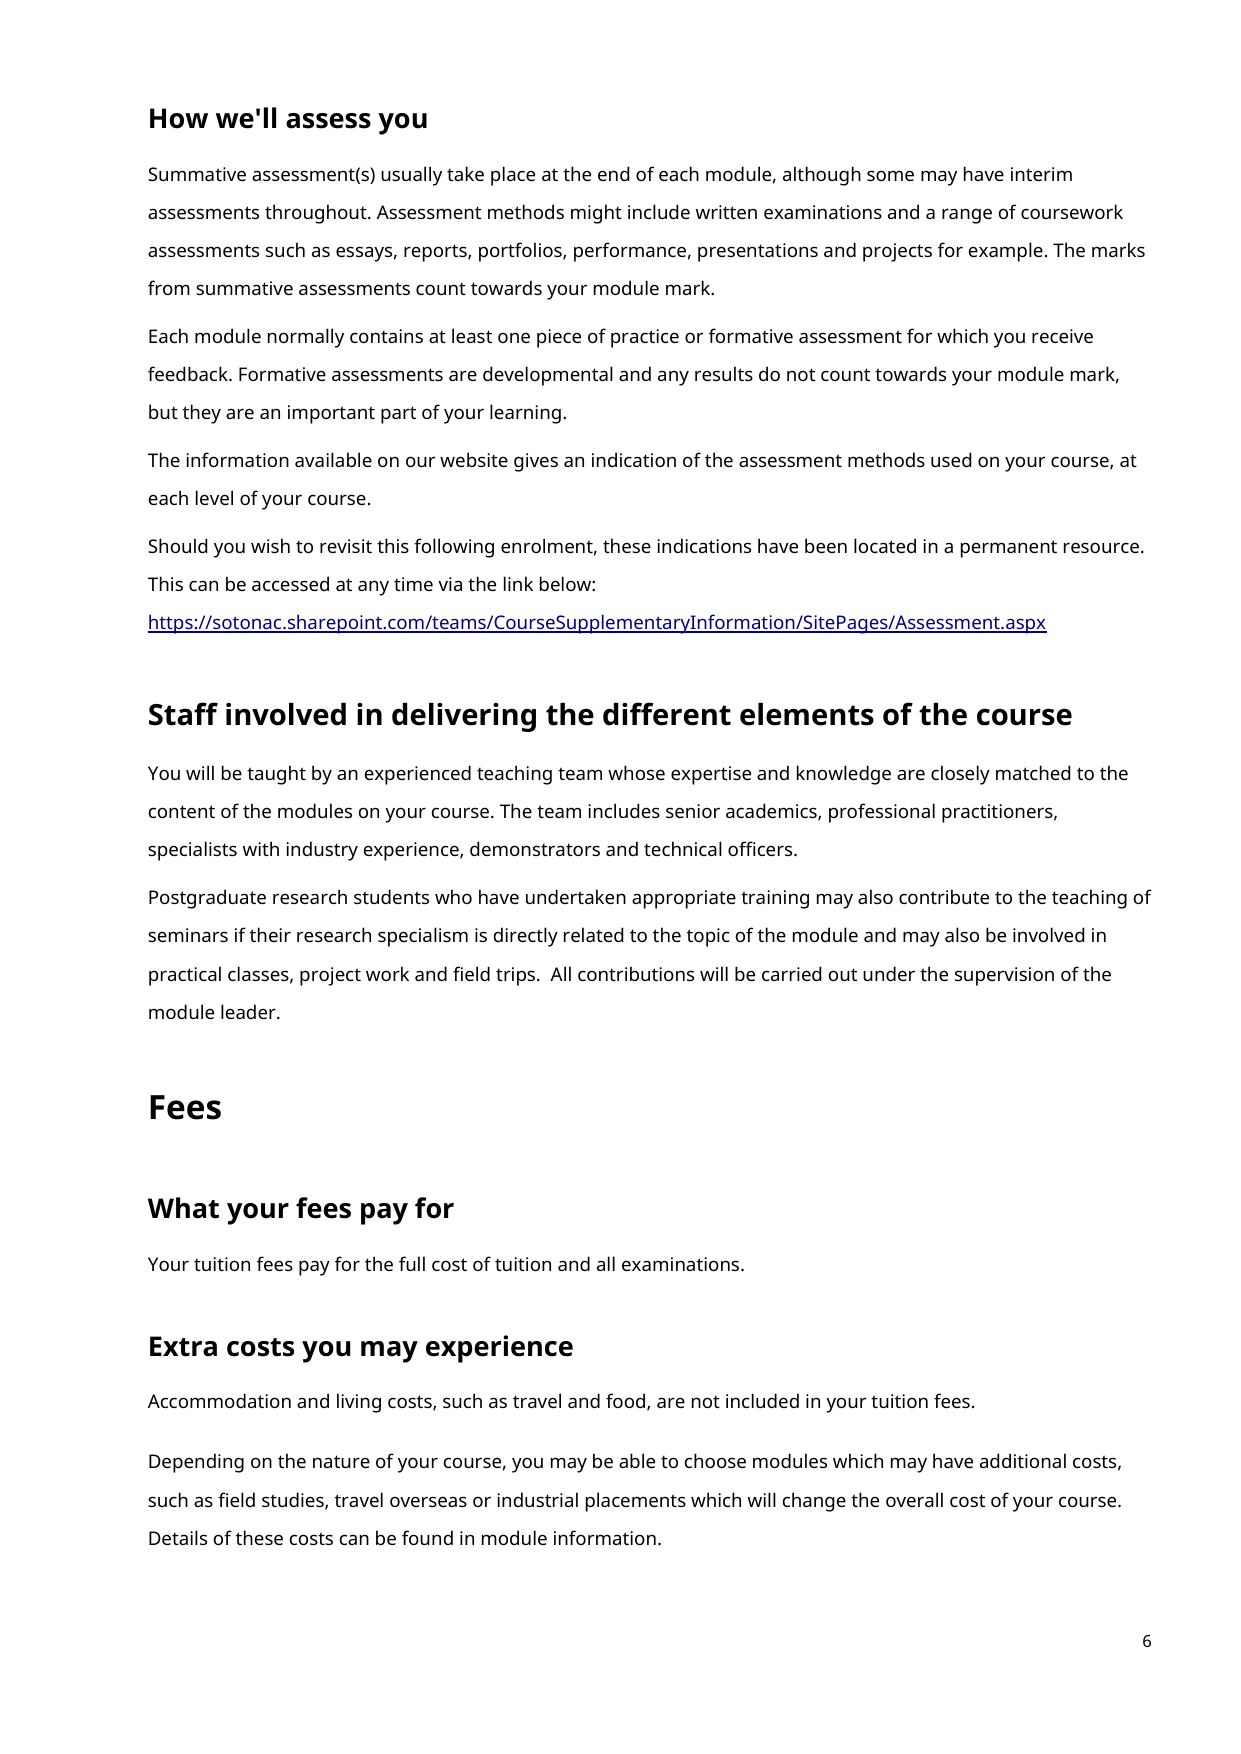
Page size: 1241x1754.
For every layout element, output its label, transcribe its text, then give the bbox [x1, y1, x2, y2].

text Depending on the nature of your course, you may be able to choose modules which may have additional costs, such as field studies, travel overseas or industrial placements which will change the overall cost of your course. Details of these costs can be found in module information. [148, 1449, 1152, 1551]
subtitle Staff involved in delivering the different elements of the course [148, 694, 1152, 734]
subtitle Extra costs you may experience [148, 1327, 1152, 1364]
text You will be taught by an experienced teaching team whose expertise and knowledge are closely matched to the content of the modules on your course. The team includes senior academics, professional practitioners, specialists with industry experience, demonstrators and technical officers. [148, 760, 1152, 862]
text Accommodation and living costs, such as travel and food, are not included in your tuition fees. [148, 1389, 1152, 1414]
subtitle What your fees pay for [148, 1190, 1152, 1227]
text Postgraduate research students who have undertaken appropriate training may also contribute to the teaching of seminars if their research specialism is directly related to the topic of the module and may also be involved in practical classes, project work and field trips. All contributions will be carried out under the supervision of the module leader. [148, 884, 1152, 1024]
text The information available on our website gives an indication of the assessment methods used on your course, at each level of your course. [148, 447, 1152, 511]
text Each module normally contains at least one piece of practice or formative assessment for which you receive feedback. Formative assessments are developmental and any results do not count towards your module mark, but they are an important part of your learning. [148, 323, 1152, 425]
text Summative assessment(s) usually take place at the end of each module, although some may have interim assessments throughout. Assessment methods might include written examinations and a range of coursework assessments such as essays, reports, portfolios, performance, presentations and projects for example. The marks from summative assessments count towards your module mark. [148, 161, 1152, 301]
subtitle Fees [148, 1084, 1152, 1129]
text Your tuition fees pay for the full cost of tuition and all examinations. [148, 1251, 1152, 1277]
subtitle How we'll assess you [148, 99, 1152, 136]
text Should you wish to revisit this following enrolment, these indications have been located in a permanent resource. This can be accessed at any time via the link below: https://sotonac.sharepoint.com/teams/CourseSupplementaryInformation/SitePages/Assessment.aspx [148, 533, 1152, 635]
